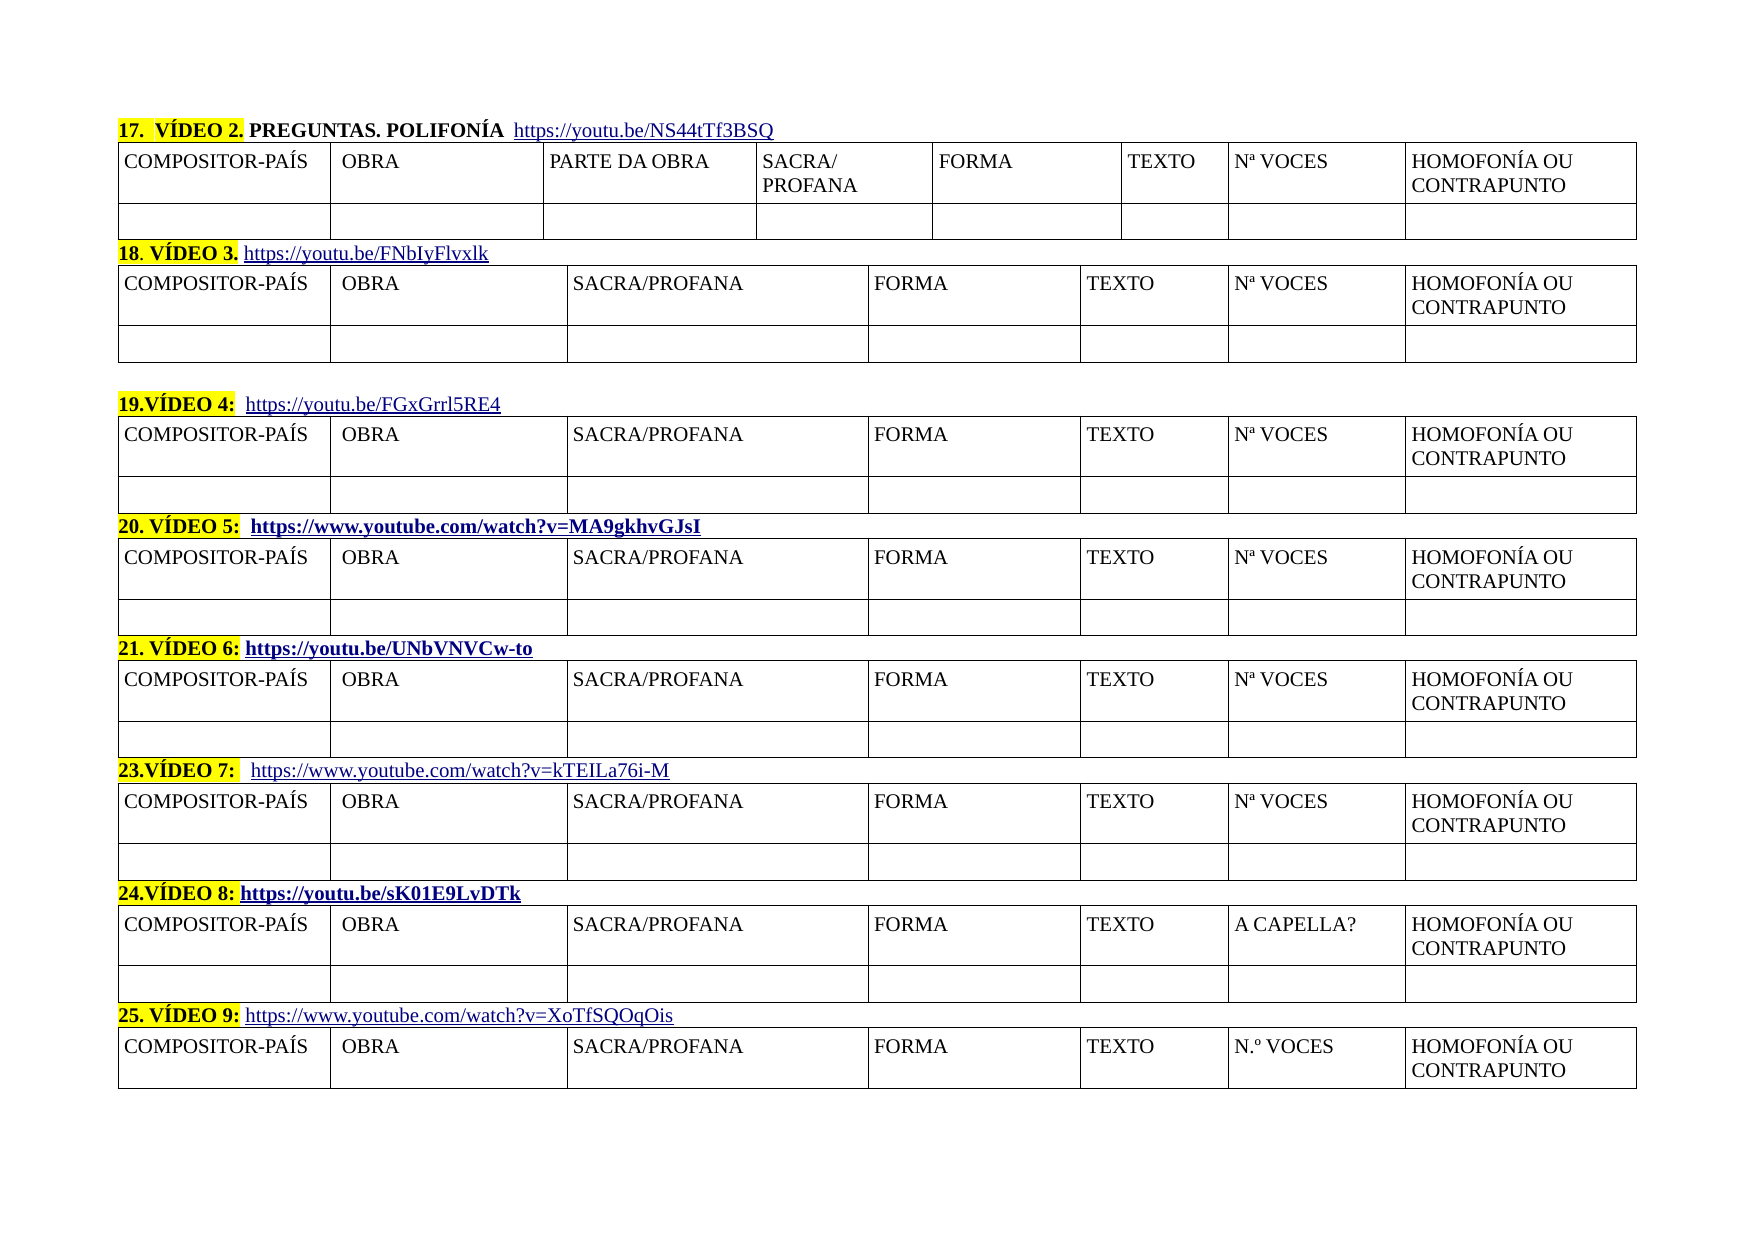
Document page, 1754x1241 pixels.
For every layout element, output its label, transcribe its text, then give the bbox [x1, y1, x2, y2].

table_header COMPOSITOR-PAÍS [119, 266, 330, 325]
table_cell [119, 477, 330, 513]
table_header FORMA [869, 906, 1080, 965]
table_header TEXTO [1081, 661, 1228, 721]
table_cell [331, 844, 567, 879]
text 18. VÍDEO 3. https://youtu.be/FNbIyFlvxlk [118, 240, 1636, 264]
table_header Nª VOCES [1229, 539, 1405, 598]
table_cell [757, 204, 932, 239]
table_cell [869, 477, 1080, 513]
table_header FORMA [869, 661, 1080, 721]
table_cell [568, 844, 868, 879]
table_cell [568, 600, 868, 635]
table_cell [1081, 326, 1228, 362]
table_header HOMOFONÍA OU CONTRAPUNTO [1406, 539, 1636, 598]
text 23.VÍDEO 7: https://www.youtube.com/watch?v=kTEILa76i-M [118, 758, 1636, 782]
table_header HOMOFONÍA OU CONTRAPUNTO [1406, 143, 1636, 203]
table_cell [1229, 722, 1405, 757]
table_cell [119, 600, 330, 635]
table_header TEXTO [1081, 417, 1228, 476]
table_cell [1122, 204, 1228, 239]
table_cell [568, 722, 868, 757]
table_header SACRA/PROFANA [568, 784, 868, 843]
table_cell [1406, 326, 1636, 362]
table_header HOMOFONÍA OU CONTRAPUNTO [1406, 661, 1636, 721]
table_cell [568, 966, 868, 1002]
table_cell [1081, 477, 1228, 513]
text 17. VÍDEO 2. PREGUNTAS. POLIFONÍA https://youtu.be/NS44tTf3BSQ [118, 118, 1636, 142]
table_cell [331, 326, 567, 362]
table_header FORMA [869, 417, 1080, 476]
table_header COMPOSITOR-PAÍS [119, 1028, 330, 1088]
table_header HOMOFONÍA OU CONTRAPUNTO [1406, 906, 1636, 965]
table_header FORMA [933, 143, 1121, 203]
table_cell [331, 204, 543, 239]
table_header OBRA [331, 417, 567, 476]
table_header SACRA/PROFANA [568, 906, 868, 965]
table_cell [1229, 477, 1405, 513]
table_header FORMA [869, 784, 1080, 843]
table_cell [544, 204, 756, 239]
table_header FORMA [869, 1028, 1080, 1088]
table_cell [1081, 600, 1228, 635]
table_header OBRA [331, 661, 567, 721]
table_cell [119, 722, 330, 757]
table_cell [1406, 966, 1636, 1002]
table_header FORMA [869, 266, 1080, 325]
table_cell [119, 844, 330, 879]
table_cell [1406, 204, 1636, 239]
table_header COMPOSITOR-PAÍS [119, 539, 330, 598]
table_cell [331, 600, 567, 635]
table_header TEXTO [1081, 266, 1228, 325]
table_cell [331, 722, 567, 757]
text 19.VÍDEO 4: https://youtu.be/FGxGrrl5RE4 [118, 391, 1636, 416]
table_header A CAPELLA? [1229, 906, 1405, 965]
table_header TEXTO [1081, 906, 1228, 965]
table_header HOMOFONÍA OU CONTRAPUNTO [1406, 1028, 1636, 1088]
table_cell [869, 722, 1080, 757]
table_cell [1229, 600, 1405, 635]
table_header FORMA [869, 539, 1080, 598]
table_cell [119, 204, 330, 239]
table_header OBRA [331, 143, 543, 203]
table_header Nª VOCES [1229, 143, 1405, 203]
table_header COMPOSITOR-PAÍS [119, 906, 330, 965]
table_cell [1081, 722, 1228, 757]
table_header HOMOFONÍA OU CONTRAPUNTO [1406, 266, 1636, 325]
table_header TEXTO [1122, 143, 1228, 203]
table_cell [1229, 966, 1405, 1002]
table_cell [1229, 204, 1405, 239]
table_header COMPOSITOR-PAÍS [119, 784, 330, 843]
table_cell [1081, 966, 1228, 1002]
table_header COMPOSITOR-PAÍS [119, 661, 330, 721]
table_header OBRA [331, 784, 567, 843]
table_cell [119, 966, 330, 1002]
table_header TEXTO [1081, 539, 1228, 598]
table_cell [1081, 844, 1228, 879]
table_header SACRA/PROFANA [568, 539, 868, 598]
table_cell [1406, 844, 1636, 879]
table_header TEXTO [1081, 784, 1228, 843]
text 25. VÍDEO 9: https://www.youtube.com/watch?v=XoTfSQOqOis [118, 1003, 1636, 1027]
table_header COMPOSITOR-PAÍS [119, 417, 330, 476]
table_header COMPOSITOR-PAÍS [119, 143, 330, 203]
table_cell [869, 600, 1080, 635]
table_cell [933, 204, 1121, 239]
text 20. VÍDEO 5: https://www.youtube.com/watch?v=MA9gkhvGJsI [118, 514, 1636, 538]
table_header SACRA/PROFANA [757, 143, 932, 203]
table_cell [1229, 326, 1405, 362]
text 21. VÍDEO 6: https://youtu.be/UNbVNVCw-to [118, 636, 1636, 660]
table_header HOMOFONÍA OU CONTRAPUNTO [1406, 417, 1636, 476]
table_header TEXTO [1081, 1028, 1228, 1088]
table_cell [1406, 722, 1636, 757]
table_header Nª VOCES [1229, 266, 1405, 325]
table_cell [869, 326, 1080, 362]
table_header SACRA/PROFANA [568, 266, 868, 325]
table_header OBRA [331, 266, 567, 325]
table_header Nª VOCES [1229, 784, 1405, 843]
table_header OBRA [331, 539, 567, 598]
text 24.VÍDEO 8: https://youtu.be/sK01E9LvDTk [118, 881, 1636, 905]
table_cell [869, 844, 1080, 879]
table_cell [331, 966, 567, 1002]
table_header Nª VOCES [1229, 661, 1405, 721]
table_header SACRA/PROFANA [568, 1028, 868, 1088]
table_cell [568, 477, 868, 513]
table_header SACRA/PROFANA [568, 661, 868, 721]
table_header OBRA [331, 1028, 567, 1088]
table_cell [869, 966, 1080, 1002]
table_cell [568, 326, 868, 362]
table_header N.º VOCES [1229, 1028, 1405, 1088]
table_header PARTE DA OBRA [544, 143, 756, 203]
table_cell [1229, 844, 1405, 879]
table_cell [119, 326, 330, 362]
table_header HOMOFONÍA OU CONTRAPUNTO [1406, 784, 1636, 843]
table_header OBRA [331, 906, 567, 965]
table_cell [331, 477, 567, 513]
table_cell [1406, 600, 1636, 635]
table_header SACRA/PROFANA [568, 417, 868, 476]
table_header Nª VOCES [1229, 417, 1405, 476]
table_cell [1406, 477, 1636, 513]
